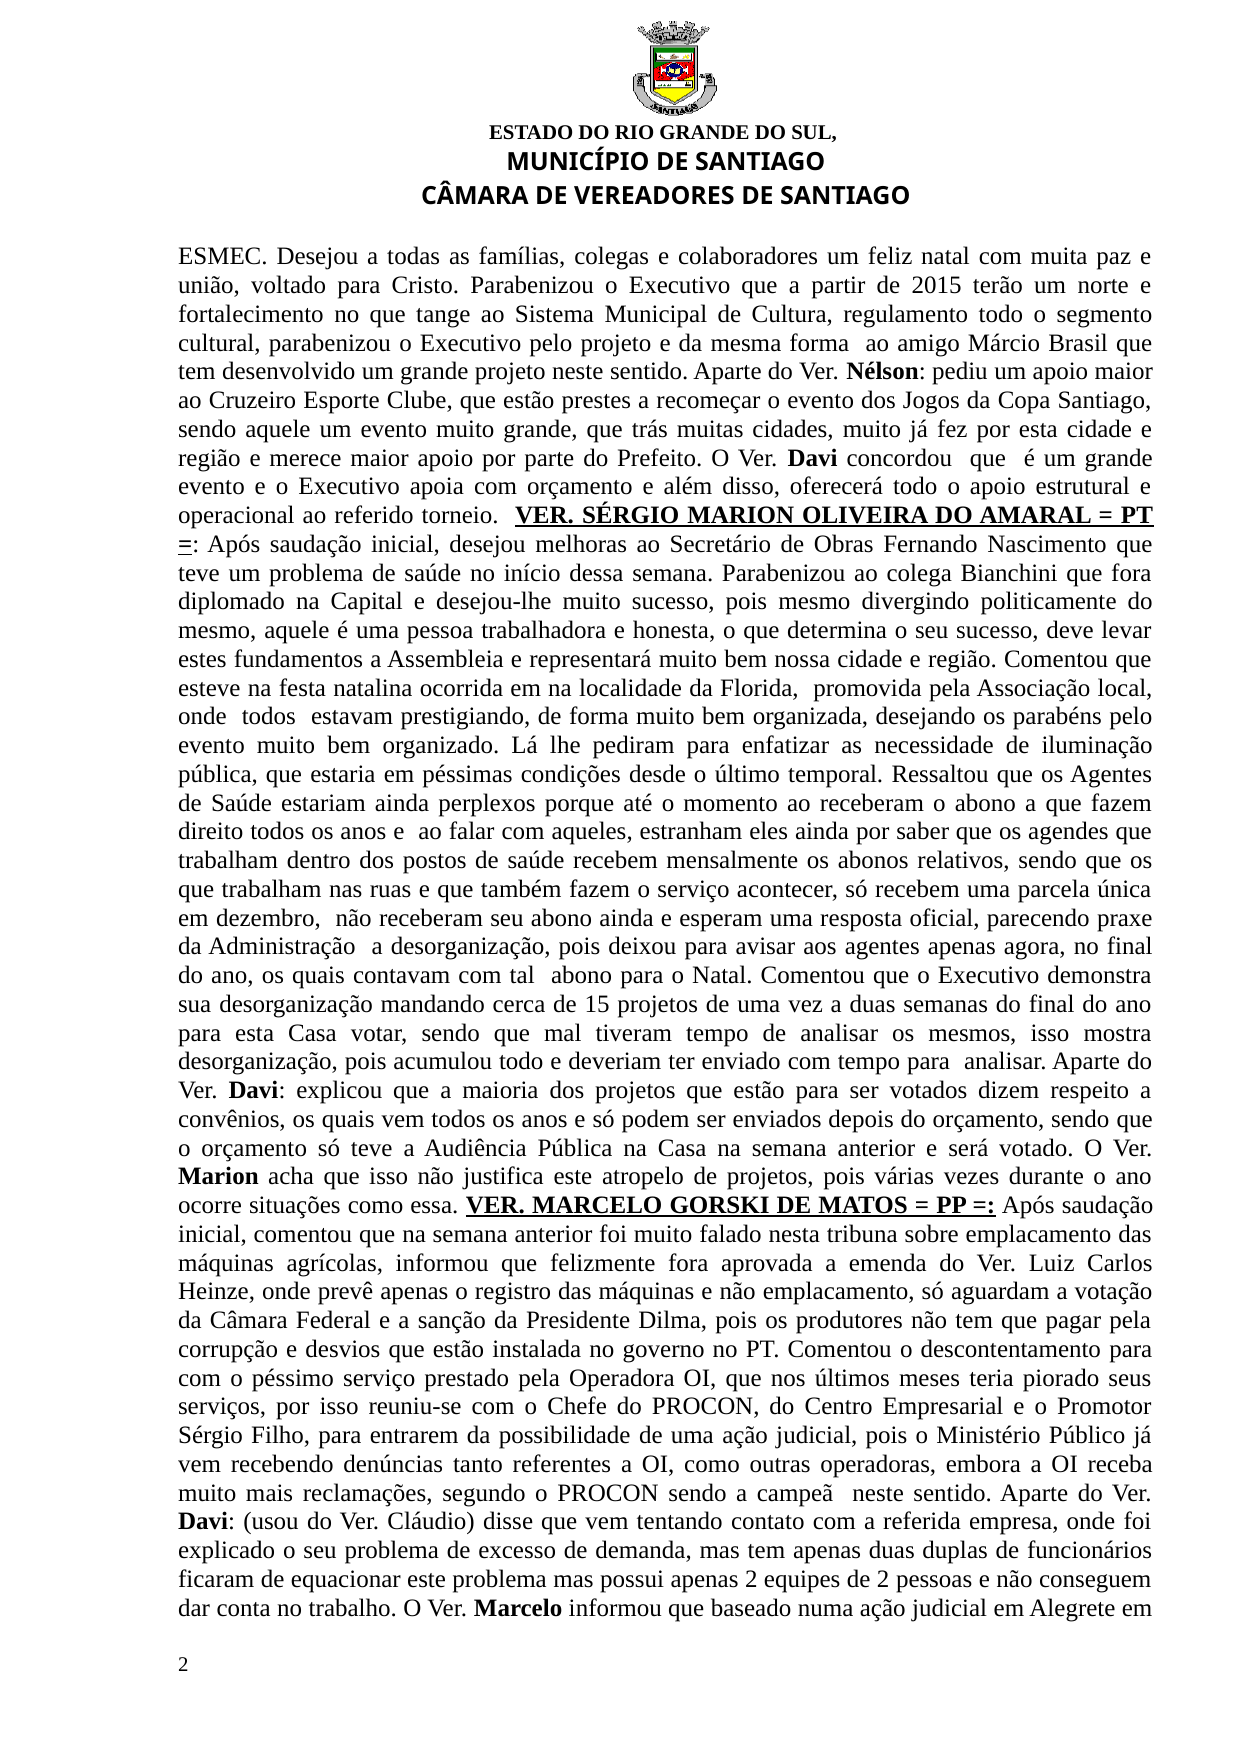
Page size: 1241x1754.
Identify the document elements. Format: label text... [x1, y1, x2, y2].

text ESMEC. Desejou a todas as famílias, colegas e colaboradores um feliz natal com muita paz e união, voltado para Cristo. Parabenizou o Executivo que a partir de 2015 terão um norte e fortalecimento no que tange ao Sistema Municipal de Cultura, regulamento todo o segmento cultural, parabenizou o Executivo pelo projeto e da mesma forma ao amigo Márcio Brasil que tem desenvolvido um grande projeto neste sentido. Aparte do Ver. Nélson: pediu um apoio maior ao Cruzeiro Esporte Clube, que estão prestes a recomeçar o evento dos Jogos da Copa Santiago, sendo aquele um evento muito grande, que trás muitas cidades, muito já fez por esta cidade e região e merece maior apoio por parte do Prefeito. O Ver. Davi concordou que é um grande evento e o Executivo apoia com orçamento e além disso, oferecerá todo o apoio estrutural e operacional ao referido torneio. VER. SÉRGIO MARION OLIVEIRA DO AMARAL = PT =: Após saudação inicial, desejou melhoras ao Secretário de Obras Fernando Nascimento que teve um problema de saúde no início dessa semana. Parabenizou ao colega Bianchini que fora diplomado na Capital e desejou-lhe muito sucesso, pois mesmo divergindo politicamente do mesmo, aquele é uma pessoa trabalhadora e honesta, o que determina o seu sucesso, deve levar estes fundamentos a Assembleia e representará muito bem nossa cidade e região. Comentou que esteve na festa natalina ocorrida em na localidade da Florida, promovida pela Associação local, onde todos estavam prestigiando, de forma muito bem organizada, desejando os parabéns pelo evento muito bem organizado. Lá lhe pediram para enfatizar as necessidade de iluminação pública, que estaria em péssimas condições desde o último temporal. Ressaltou que os Agentes de Saúde estariam ainda perplexos porque até o momento ao receberam o abono a que fazem direito todos os anos e ao falar com aqueles, estranham eles ainda por saber que os agendes que trabalham dentro dos postos de saúde recebem mensalmente os abonos relativos, sendo que os que trabalham nas ruas e que também fazem o serviço acontecer, só recebem uma parcela única em dezembro, não receberam seu abono ainda e esperam uma resposta oficial, parecendo praxe da Administração a desorganização, pois deixou para avisar aos agentes apenas agora, no final do ano, os quais contavam com tal abono para o Natal. Comentou que o Executivo demonstra sua desorganização mandando cerca de 15 projetos de uma vez a duas semanas do final do ano para esta Casa votar, sendo que mal tiveram tempo de analisar os mesmos, isso mostra desorganização, pois acumulou todo e deveriam ter enviado com tempo para analisar. Aparte do Ver. Davi: explicou que a maioria dos projetos que estão para ser votados dizem respeito a convênios, os quais vem todos os anos e só podem ser enviados depois do orçamento, sendo que o orçamento só teve a Audiência Pública na Casa na semana anterior e será votado. O Ver. Marion acha que isso não justifica este atropelo de projetos, pois várias vezes durante o ano ocorre situações como essa. VER. MARCELO GORSKI DE MATOS = PP =: Após saudação inicial, comentou que na semana anterior foi muito falado nesta tribuna sobre emplacamento das máquinas agrícolas, informou que felizmente fora aprovada a emenda do Ver. Luiz Carlos Heinze, onde prevê apenas o registro das máquinas e não emplacamento, só aguardam a votação da Câmara Federal e a sanção da Presidente Dilma, pois os produtores não tem que pagar pela corrupção e desvios que estão instalada no governo no PT. Comentou o descontentamento para com o péssimo serviço prestado pela Operadora OI, que nos últimos meses teria piorado seus serviços, por isso reuniu-se com o Chefe do PROCON, do Centro Empresarial e o Promotor Sérgio Filho, para entrarem da possibilidade de uma ação judicial, pois o Ministério Público já vem recebendo denúncias tanto referentes a OI, como outras operadoras, embora a OI receba muito mais reclamações, segundo o PROCON sendo a campeã neste sentido. Aparte do Ver. Davi: (usou do Ver. Cláudio) disse que vem tentando contato com a referida empresa, onde foi explicado o seu problema de excesso de demanda, mas tem apenas duas duplas de funcionários ficaram de equacionar este problema mas possui apenas 2 equipes de 2 pessoas e não conseguem dar conta no trabalho. O Ver. Marcelo informou que baseado numa ação judicial em Alegrete em [178, 241, 1153, 1621]
